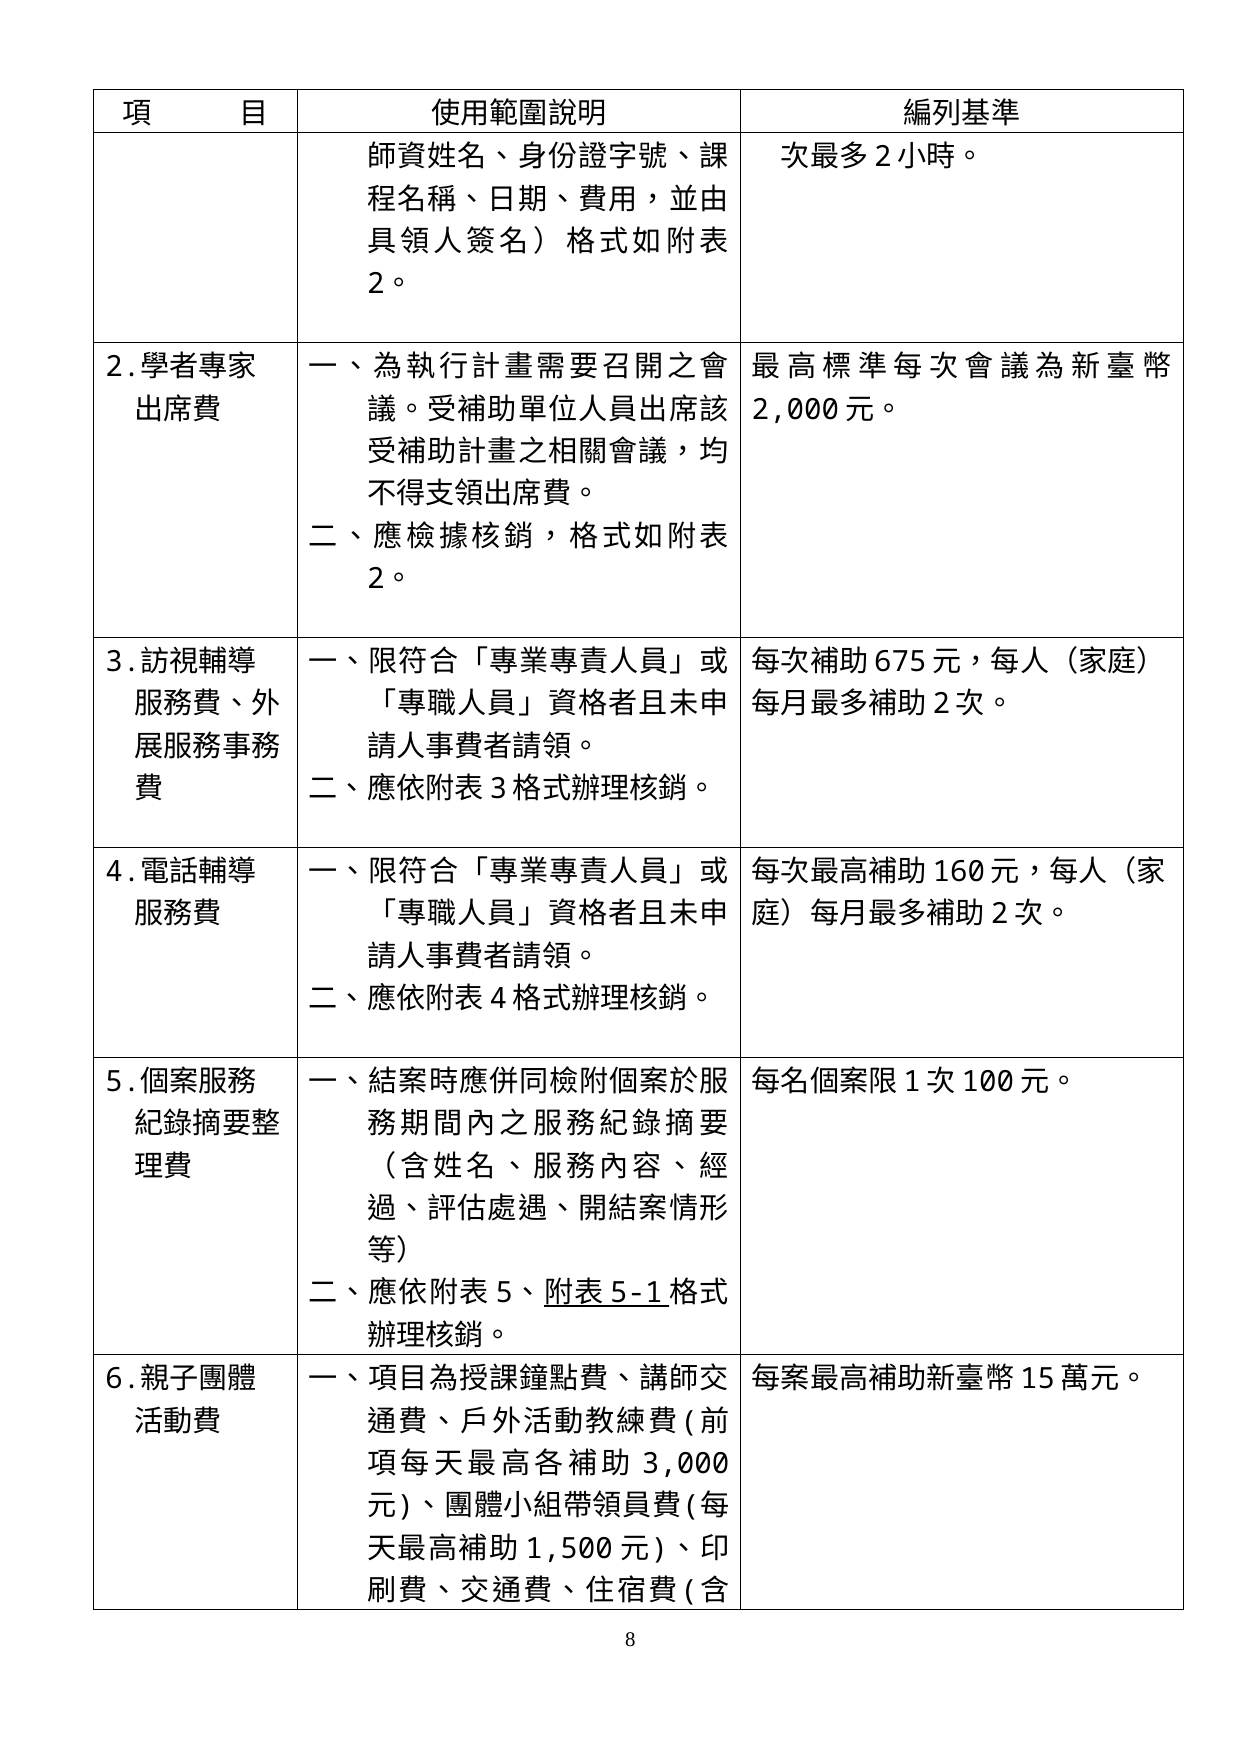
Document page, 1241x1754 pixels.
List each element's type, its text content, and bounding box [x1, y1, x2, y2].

table_cell 每案最高補助新臺幣15萬元。 [741, 1355, 1183, 1609]
table_cell 一、結案時應併同檢附個案於服務期間內之服務紀錄摘要（含姓名、服務內容、經過、評估處遇、開結案情形等） 二、應依附表5、附表5-1格式辦理核銷。 [298, 1058, 740, 1354]
table_cell 每次最高補助160元，每人（家庭）每月最多補助2次。 [741, 848, 1183, 1057]
table_cell 5.個案服務紀錄摘要整理費 [94, 1058, 297, 1354]
table_cell 4.電話輔導服務費 [94, 848, 297, 1057]
table_header 編列基準 [741, 90, 1183, 132]
table_cell 一、項目為授課鐘點費、講師交通費、戶外活動教練費(前項每天最高各補助3,000元)、團體小組帶領員費(每天最高補助1,500元)、印刷費、交通費、住宿費(含 [298, 1355, 740, 1609]
table_cell 3.訪視輔導服務費、外展服務事務費 [94, 638, 297, 847]
table_cell [94, 133, 297, 342]
table_header 項 目 [94, 90, 297, 132]
table_cell 最高標準每次會議為新臺幣2,000元。 [741, 343, 1183, 637]
table_cell 一、限符合「專業專責人員」或「專職人員」資格者且未申請人事費者請領。 二、應依附表3格式辦理核銷。 [298, 638, 740, 847]
table_cell 6.親子團體活動費 [94, 1355, 297, 1609]
table_header 使用範圍說明 [298, 90, 740, 132]
table_cell 師資姓名、身份證字號、課程名稱、日期、費用，並由具領人簽名）格式如附表2。 [298, 133, 740, 342]
table_cell 次最多2小時。 [741, 133, 1183, 342]
table_cell 每次補助675元，每人（家庭）每月最多補助2次。 [741, 638, 1183, 847]
table_cell 每名個案限1次100元。 [741, 1058, 1183, 1354]
table_cell 2.學者專家出席費 [94, 343, 297, 637]
table_cell 一、為執行計畫需要召開之會議。受補助單位人員出席該受補助計畫之相關會議，均不得支領出席費。 二、應檢據核銷，格式如附表2。 [298, 343, 740, 637]
table_cell 一、限符合「專業專責人員」或「專職人員」資格者且未申請人事費者請領。 二、應依附表4格式辦理核銷。 [298, 848, 740, 1057]
